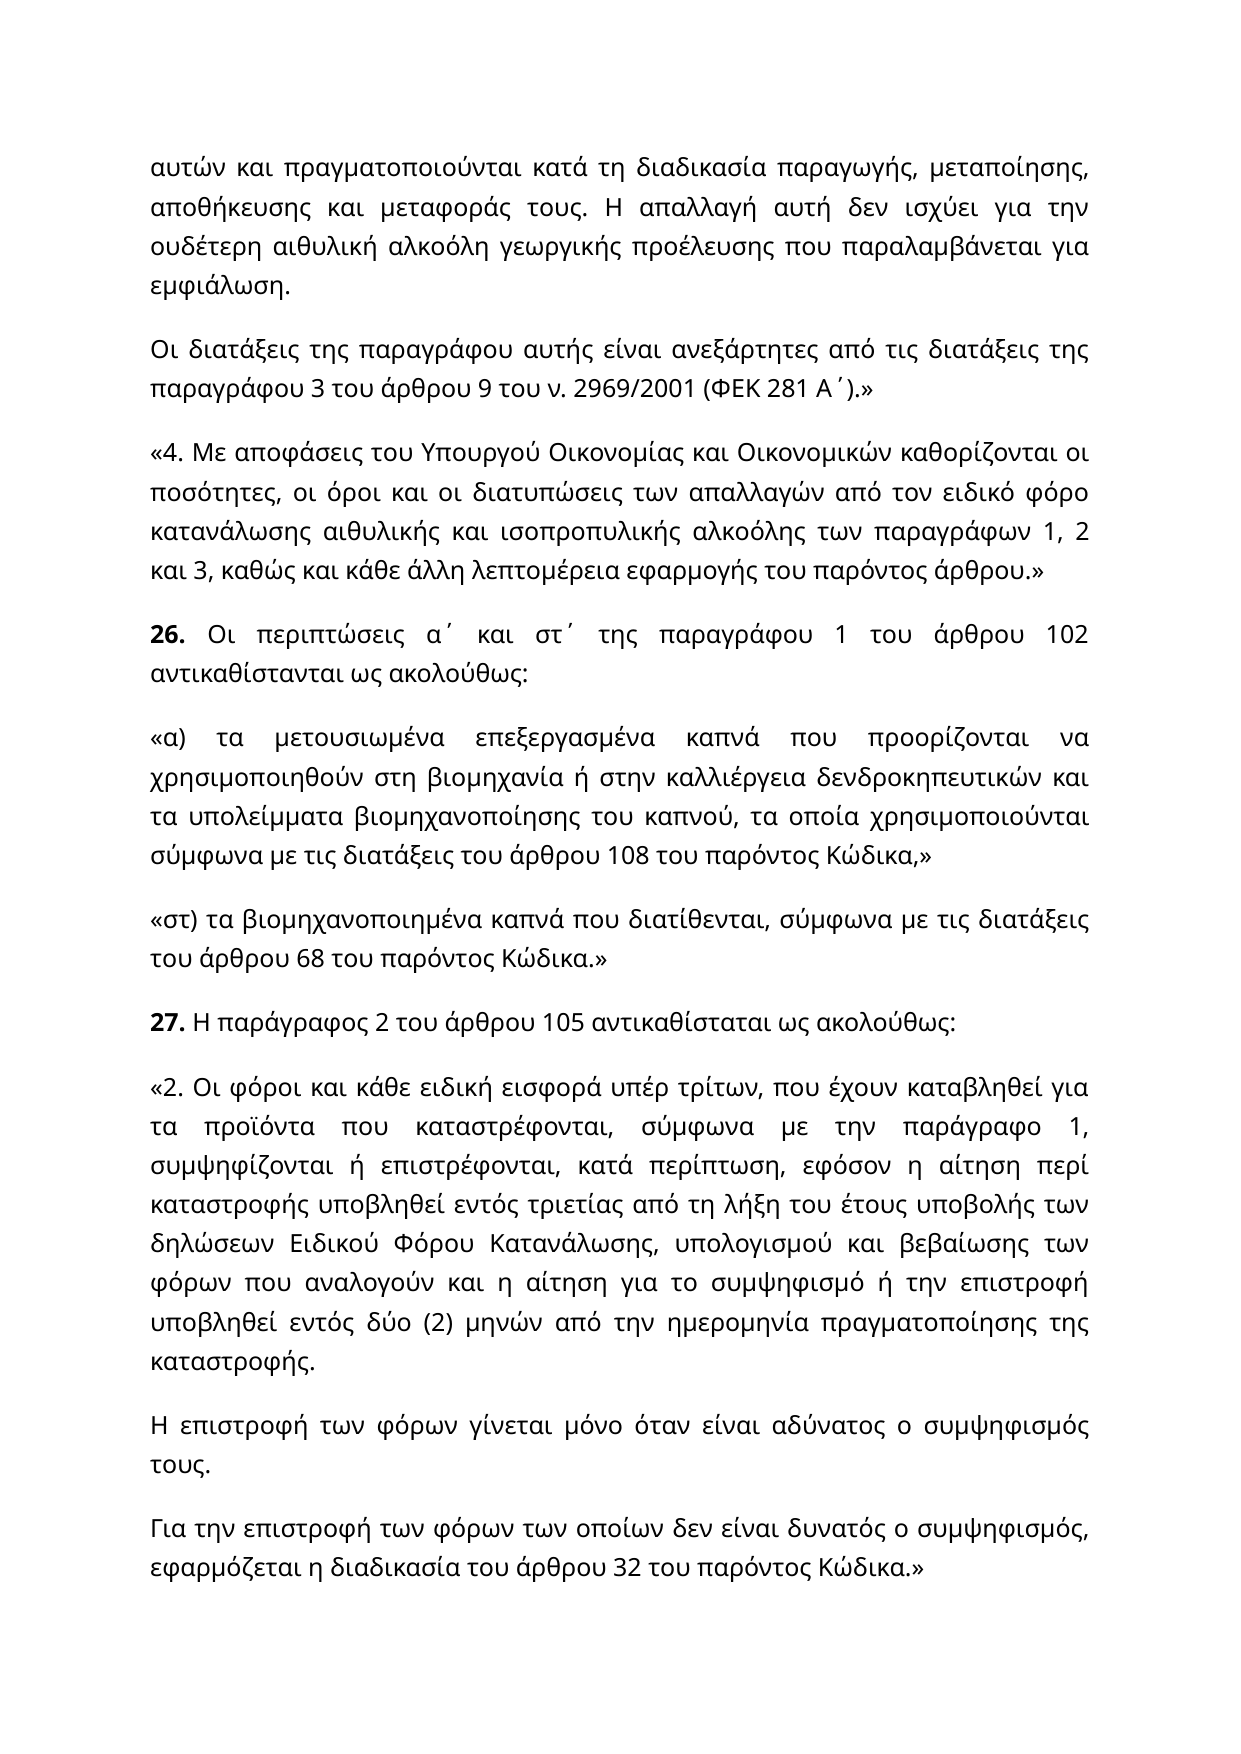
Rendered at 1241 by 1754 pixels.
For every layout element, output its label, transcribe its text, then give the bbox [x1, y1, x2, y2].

text «4. Με αποφάσεις του Υπουργού Οικονομίας και Οικονομικών καθορίζονται οι ποσότητες, οι όροι και οι διατυπώσεις των απαλλαγών από τον ειδικό φόρο κατανάλωσης αιθυλικής και ισοπροπυλικής αλκοόλης των παραγράφων 1, 2 και 3, καθώς και κάθε άλλη λεπτομέρεια εφαρμογής του παρόντος άρθρου.» [150, 435, 1090, 587]
text «στ) τα βιομηχανοποιημένα καπνά που διατίθενται, σύμφωνα με τις διατάξεις του άρθρου 68 του παρόντος Κώδικα.» [150, 902, 1090, 975]
text Οι διατάξεις της παραγράφου αυτής είναι ανεξάρτητες από τις διατάξεις της παραγράφου 3 του άρθρου 9 του ν. 2969/2001 (ΦΕΚ 281 Α΄).» [150, 332, 1090, 405]
text 26. Οι περιπτώσεις α΄ και στ΄ της παραγράφου 1 του άρθρου 102 αντικαθίστανται ως ακολούθως: [150, 617, 1090, 690]
text «α) τα μετουσιωμένα επεξεργασμένα καπνά που προορίζονται να χρησιμοποιηθούν στη βιομηχανία ή στην καλλιέργεια δενδροκηπευτικών και τα υπολείμματα βιομηχανοποίησης του καπνού, τα οποία χρησιμοποιούνται σύμφωνα με τις διατάξεις του άρθρου 108 του παρόντος Κώδικα,» [150, 720, 1090, 872]
text Η επιστροφή των φόρων γίνεται μόνο όταν είναι αδύνατος ο συμψηφισμός τους. [150, 1407, 1090, 1481]
text Για την επιστροφή των φόρων των οποίων δεν είναι δυνατός ο συμψηφισμός, εφαρμόζεται η διαδικασία του άρθρου 32 του παρόντος Κώδικα.» [150, 1511, 1090, 1584]
text 27. Η παράγραφος 2 του άρθρου 105 αντικαθίσταται ως ακολούθως: [150, 1005, 1090, 1039]
text αυτών και πραγματοποιούνται κατά τη διαδικασία παραγωγής, μεταποίησης, αποθήκευσης και μεταφοράς τους. Η απαλλαγή αυτή δεν ισχύει για την ουδέτερη αιθυλική αλκοόλη γεωργικής προέλευσης που παραλαμβάνεται για εμφιάλωση. [150, 150, 1090, 302]
text «2. Οι φόροι και κάθε ειδική εισφορά υπέρ τρίτων, που έχουν καταβληθεί για τα προϊόντα που καταστρέφονται, σύμφωνα με την παράγραφο 1, συμψηφίζονται ή επιστρέφονται, κατά περίπτωση, εφόσον η αίτηση περί καταστροφής υποβληθεί εντός τριετίας από τη λήξη του έτους υποβολής των δηλώσεων Ειδικού Φόρου Κατανάλωσης, υπολογισμού και βεβαίωσης των φόρων που αναλογούν και η αίτηση για το συμψηφισμό ή την επιστροφή υποβληθεί εντός δύο (2) μηνών από την ημερομηνία πραγματοποίησης της καταστροφής. [150, 1069, 1090, 1377]
